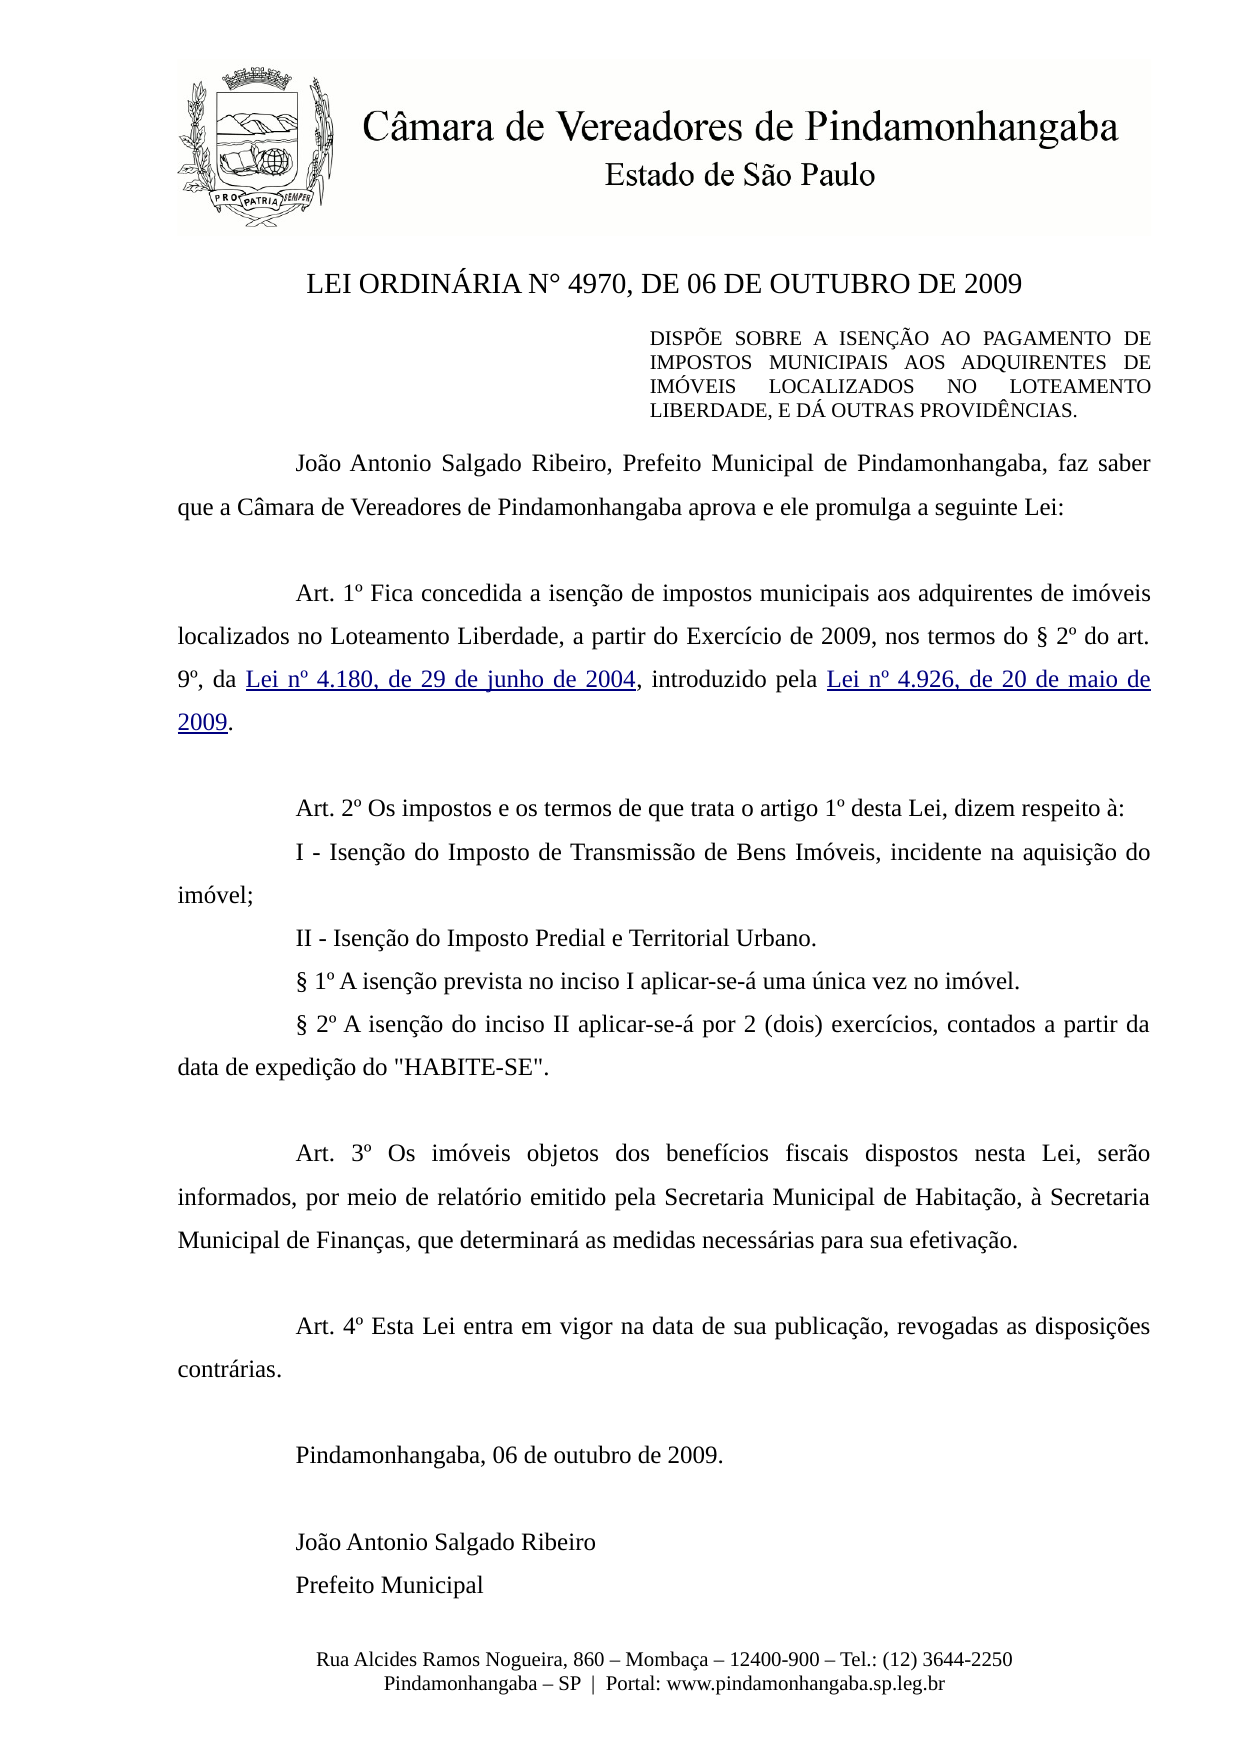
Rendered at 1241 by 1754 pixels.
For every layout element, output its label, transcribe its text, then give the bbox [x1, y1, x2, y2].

text § 1º A isenção prevista no inciso I aplicar-se-á uma única vez no imóvel. [177, 966, 1152, 995]
text Pindamonhangaba, 06 de outubro de 2009. [177, 1440, 1152, 1469]
text Art. 2º Os impostos e os termos de que trata o artigo 1º desta Lei, dizem respeito à: [177, 793, 1152, 822]
text Prefeito Municipal [177, 1570, 1152, 1598]
text Art. 3º Os imóveis objetos dos benefícios fiscais dispostos nesta Lei, serão informados, por meio de relatório emitido pela Secretaria Municipal de Habitação, à Secretaria Municipal de Finanças, que determinará as medidas necessárias para sua efetivação. [177, 1138, 1152, 1253]
text § 2º A isenção do inciso II aplicar-se-á por 2 (dois) exercícios, contados a partir da data de expedição do "HABITE-SE". [177, 1009, 1152, 1081]
text LEI ORDINÁRIA N° 4970, de 06 de outubro de 2009 [177, 266, 1152, 299]
picture [177, 59, 1152, 236]
text Art. 1º Fica concedida a isenção de impostos municipais aos adquirentes de imóveis localizados no Loteamento Liberdade, a partir do Exercício de 2009, nos termos do § 2º do art. 9º, da Lei nº 4.180, de 29 de junho de 2004, introduzido pela Lei nº 4.926, de 20 de maio de 2009. [177, 578, 1152, 736]
text I - Isenção do Imposto de Transmissão de Bens Imóveis, incidente na aquisição do imóvel; [177, 837, 1152, 908]
text Art. 4º Esta Lei entra em vigor na data de sua publicação, revogadas as disposições contrárias. [177, 1311, 1152, 1383]
text DISPÕE SOBRE A ISENÇÃO AO PAGAMENTO DE IMPOSTOS MUNICIPAIS AOS ADQUIRENTES DE IMÓVEIS LOCALIZADOS NO LOTEAMENTO LIBERDADE, E DÁ OUTRAS PROVIDÊNCIAS. [649, 326, 1152, 422]
text João Antonio Salgado Ribeiro, Prefeito Municipal de Pindamonhangaba, faz saber que a Câmara de Vereadores de Pindamonhangaba aprova e ele promulga a seguinte Lei: [177, 448, 1152, 520]
text II - Isenção do Imposto Predial e Territorial Urbano. [177, 923, 1152, 952]
text João Antonio Salgado Ribeiro [177, 1527, 1152, 1555]
